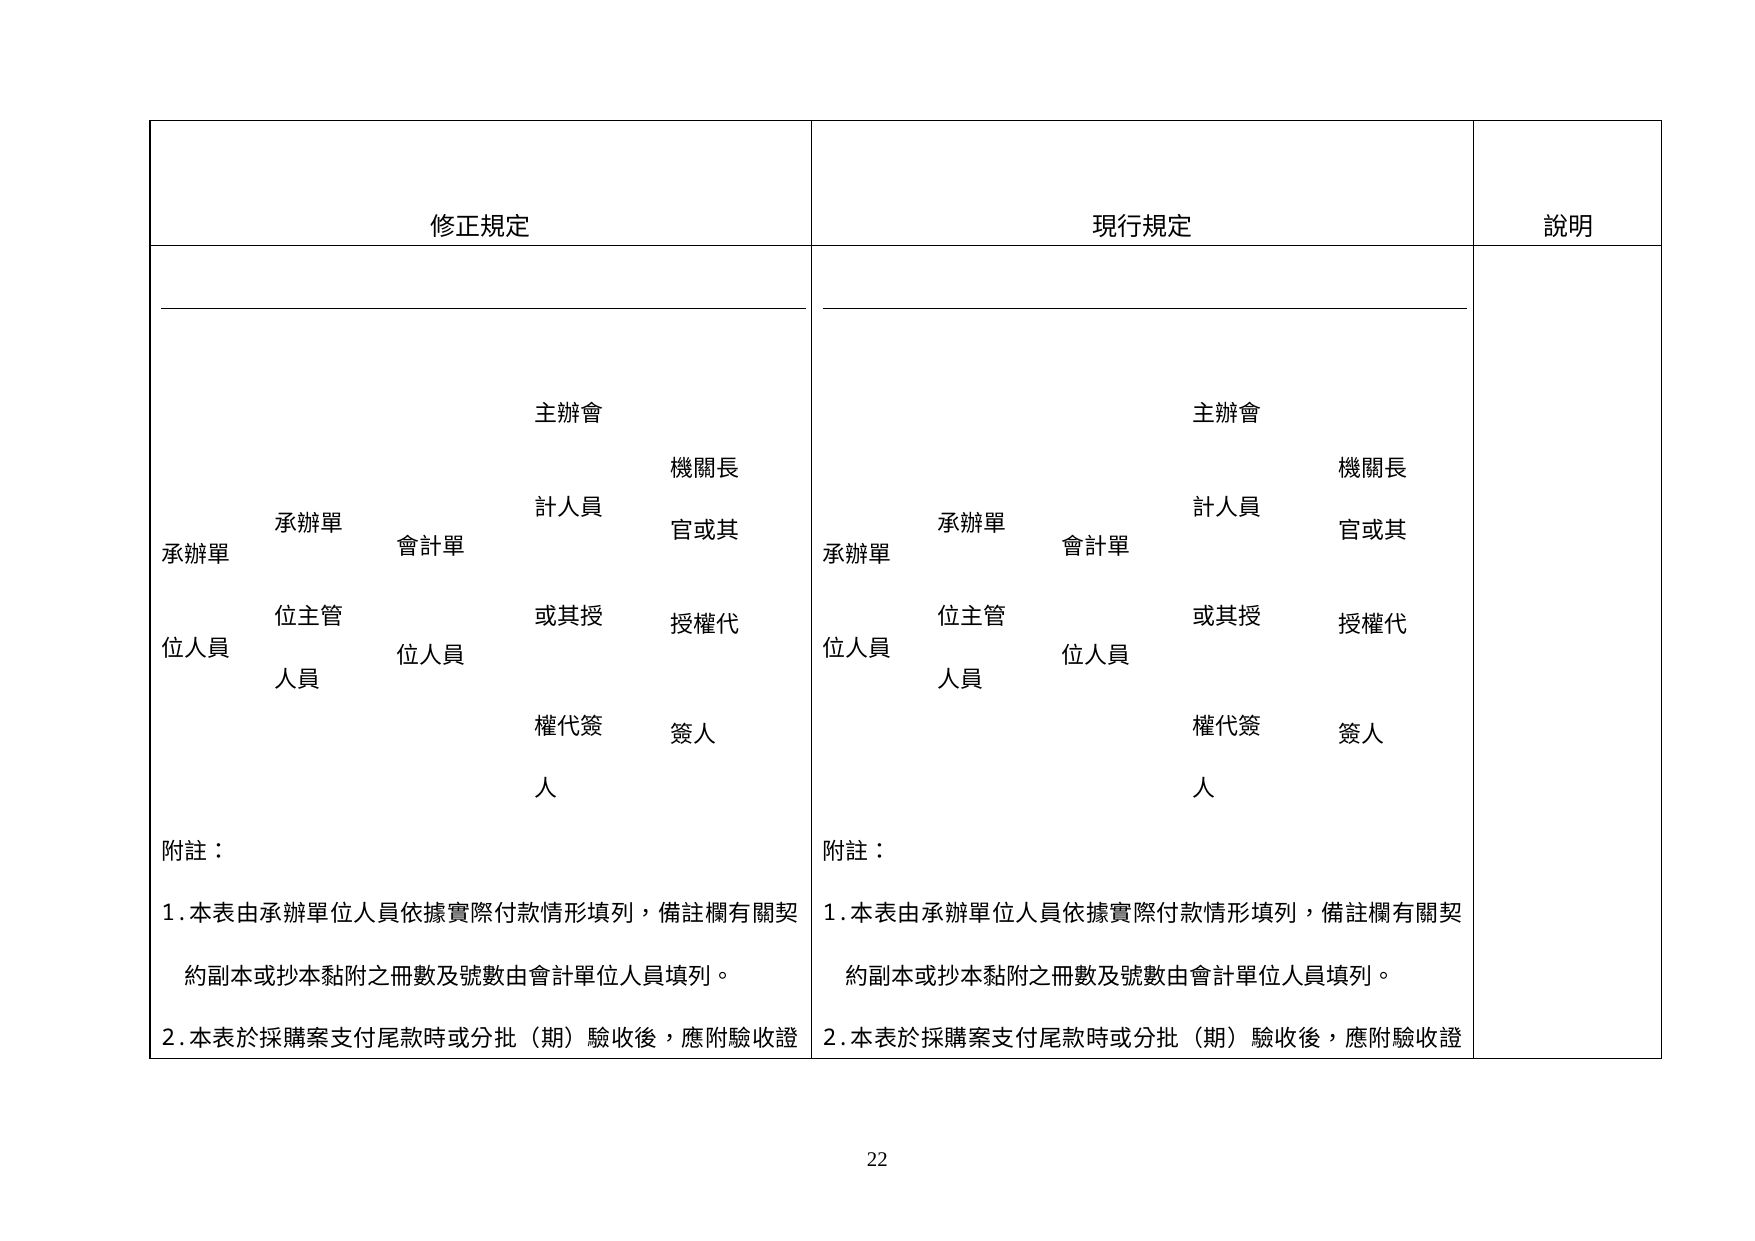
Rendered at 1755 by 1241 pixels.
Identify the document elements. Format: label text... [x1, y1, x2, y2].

table_cell 機關長 官或其 授權代 簽人 [1338, 309, 1467, 808]
table_cell 會計單 位人員 [396, 309, 534, 808]
table_cell 承辦單 位人員 [823, 309, 937, 808]
table_cell 承辦單 位主管 人員 [938, 309, 1061, 808]
table_header 修正規定 [151, 121, 811, 245]
table_cell 附註： 1.本表由承辦單位人員依據實際付款情形填列，備註欄有關契約副本或抄本黏附之冊數及號數由會計單位人員填列。 2.本表於採購案支付尾款時或分批（期）驗收後，應附驗收證 [151, 246, 811, 1058]
table_cell 承辦單 位主管 人員 [275, 309, 396, 808]
table_cell 主辦會 計人員 或其授 權代簽 人 [1193, 309, 1338, 808]
table_cell 主辦會 計人員 或其授 權代簽 人 [534, 309, 670, 808]
table_cell 附註： 1.本表由承辦單位人員依據實際付款情形填列，備註欄有關契約副本或抄本黏附之冊數及號數由會計單位人員填列。 2.本表於採購案支付尾款時或分批（期）驗收後，應附驗收證 [812, 246, 1473, 1058]
table_cell 承辦單 位人員 [161, 309, 274, 808]
table_header 現行規定 [812, 121, 1473, 245]
table_cell 機關長 官或其 授權代 簽人 [670, 309, 806, 808]
table_cell [1474, 246, 1661, 1058]
table_cell 會計單 位人員 [1061, 309, 1193, 808]
table_header 說明 [1474, 121, 1661, 245]
